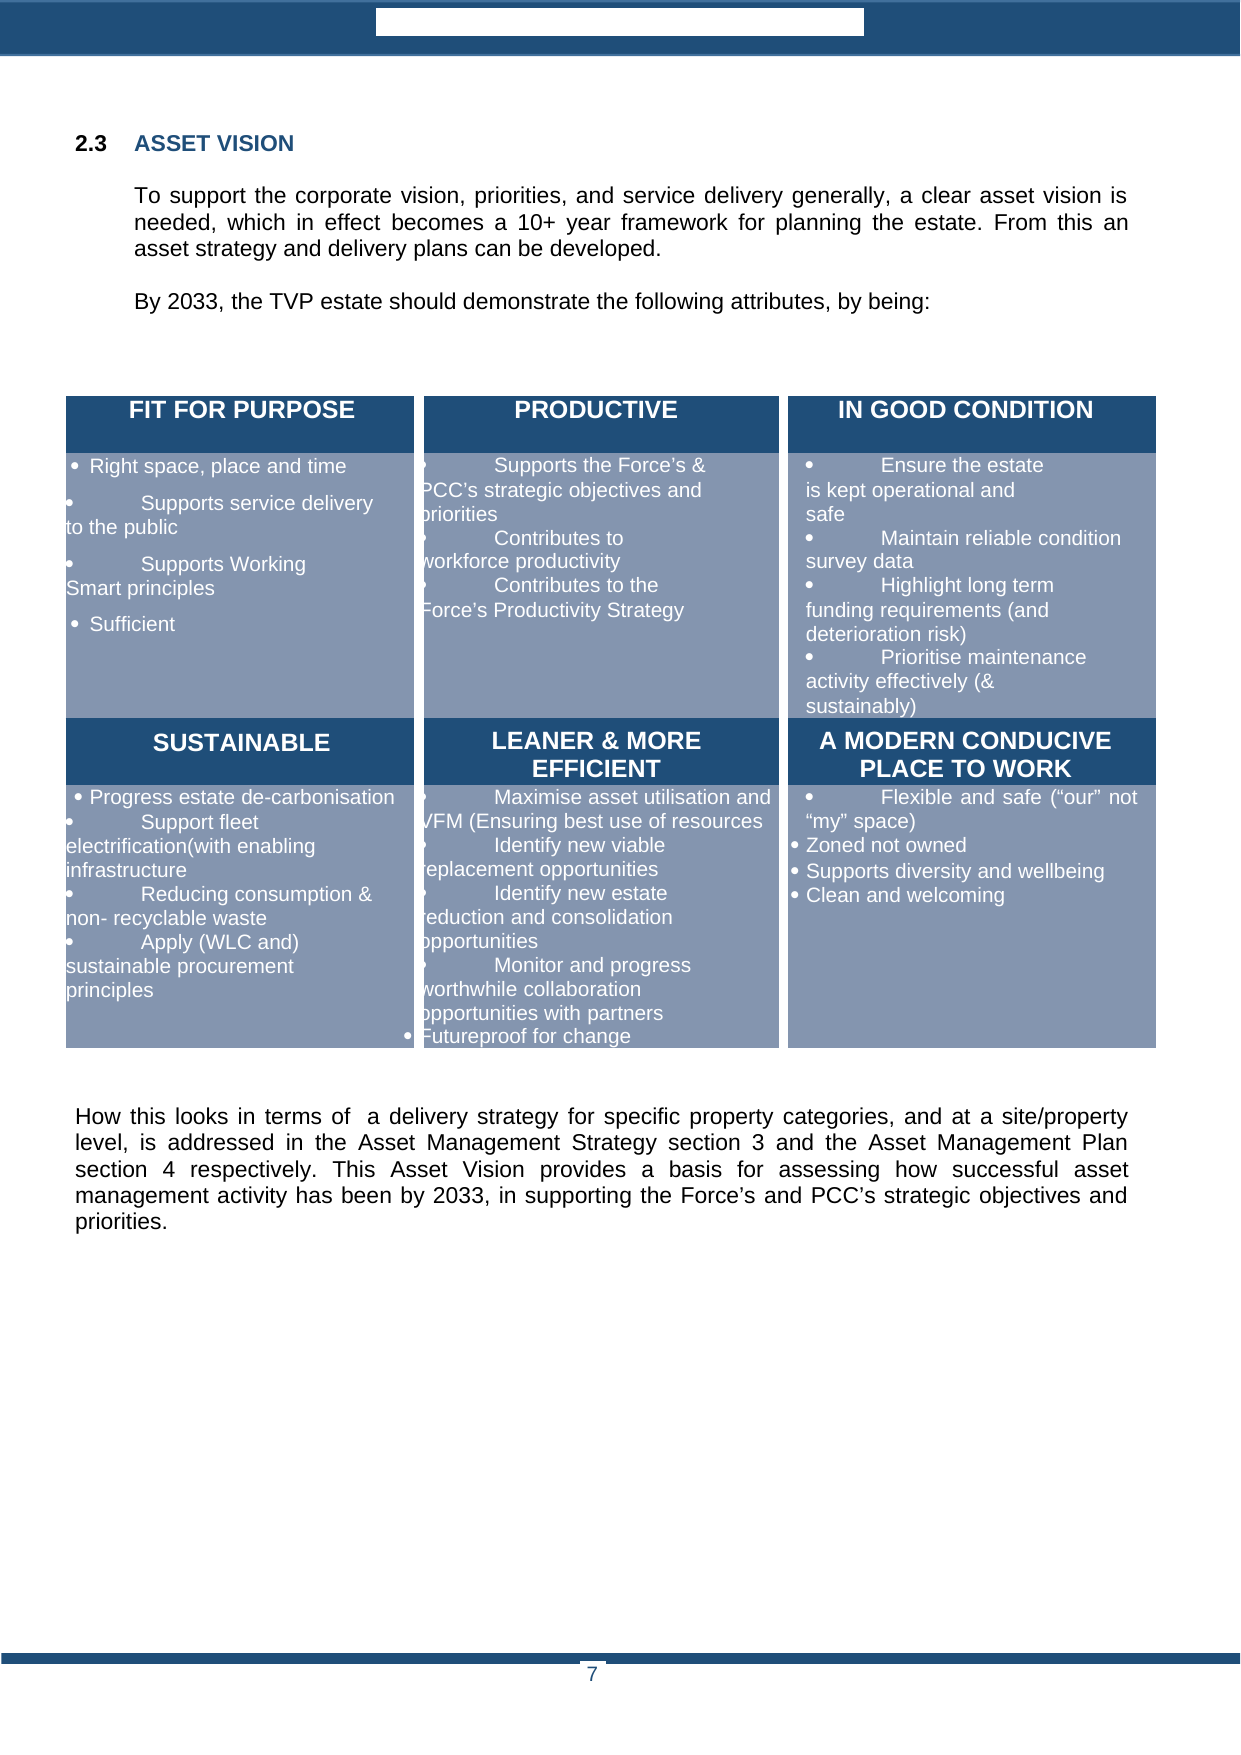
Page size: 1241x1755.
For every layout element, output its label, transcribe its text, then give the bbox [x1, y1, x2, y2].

text How this looks in terms of a delivery strategy for specific property categories, and at a site/property level, is addressed in the Asset Management Strategy section 3 and the Asset Management Plan section 4 respectively. This Asset Vision provides a basis for assessing how successful asset management activity has been by 2033, in supporting the Force’s and PCC’s strategic objectives and priorities. [75, 1103, 1129, 1235]
table_cell Maximise asset utilisation and VFM (Ensuring best use of resources Identify new viable replacement opportunities Identify new estate reduction and consolidation opportunities Monitor and progress worthwhile collaboration opportunities with partners Futureproof for change [424, 785, 779, 1048]
table_header FIT FOR PURPOSE [66, 396, 414, 453]
text To support the corporate vision, priorities, and service delivery generally, a clear asset vision is needed, which in effect becomes a 10+ year framework for planning the estate. From this an asset strategy and delivery plans can be developed. [134, 182, 1129, 262]
table_cell Supports the Force’s & PCC’s strategic objectives and priorities Contributes to workforce productivity Contributes to the Force’s Productivity Strategy [424, 453, 779, 718]
text By 2033, the TVP estate should demonstrate the following attributes, by being: [134, 288, 1205, 314]
table_header IN GOOD CONDITION [788, 396, 1156, 453]
subtitle ASSET VISION [75, 129, 1205, 156]
table_header PRODUCTIVE [424, 396, 779, 453]
table_cell Progress estate de-carbonisation Support fleet electrification(with enabling infrastructure Reducing consumption & non- recyclable waste Apply (WLC and) sustainable procurement principles [66, 785, 414, 1048]
table_cell Flexible and safe (“our” not “my” space) Zoned not owned Supports diversity and wellbeing Clean and welcoming [788, 785, 1156, 1048]
table_cell A MODERN CONDUCIVE PLACE TO WORK [788, 719, 1156, 785]
table_cell Right space, place and time Supports service delivery to the public Supports Working Smart principles Sufficient [66, 453, 414, 718]
table_cell LEANER & MORE EFFICIENT [424, 719, 779, 785]
table_cell Ensure the estate is kept operational and safe Maintain reliable condition survey data Highlight long term funding requirements (and deterioration risk) Prioritise maintenance activity effectively (& sustainably) [788, 453, 1156, 718]
table_cell SUSTAINABLE [66, 719, 414, 785]
